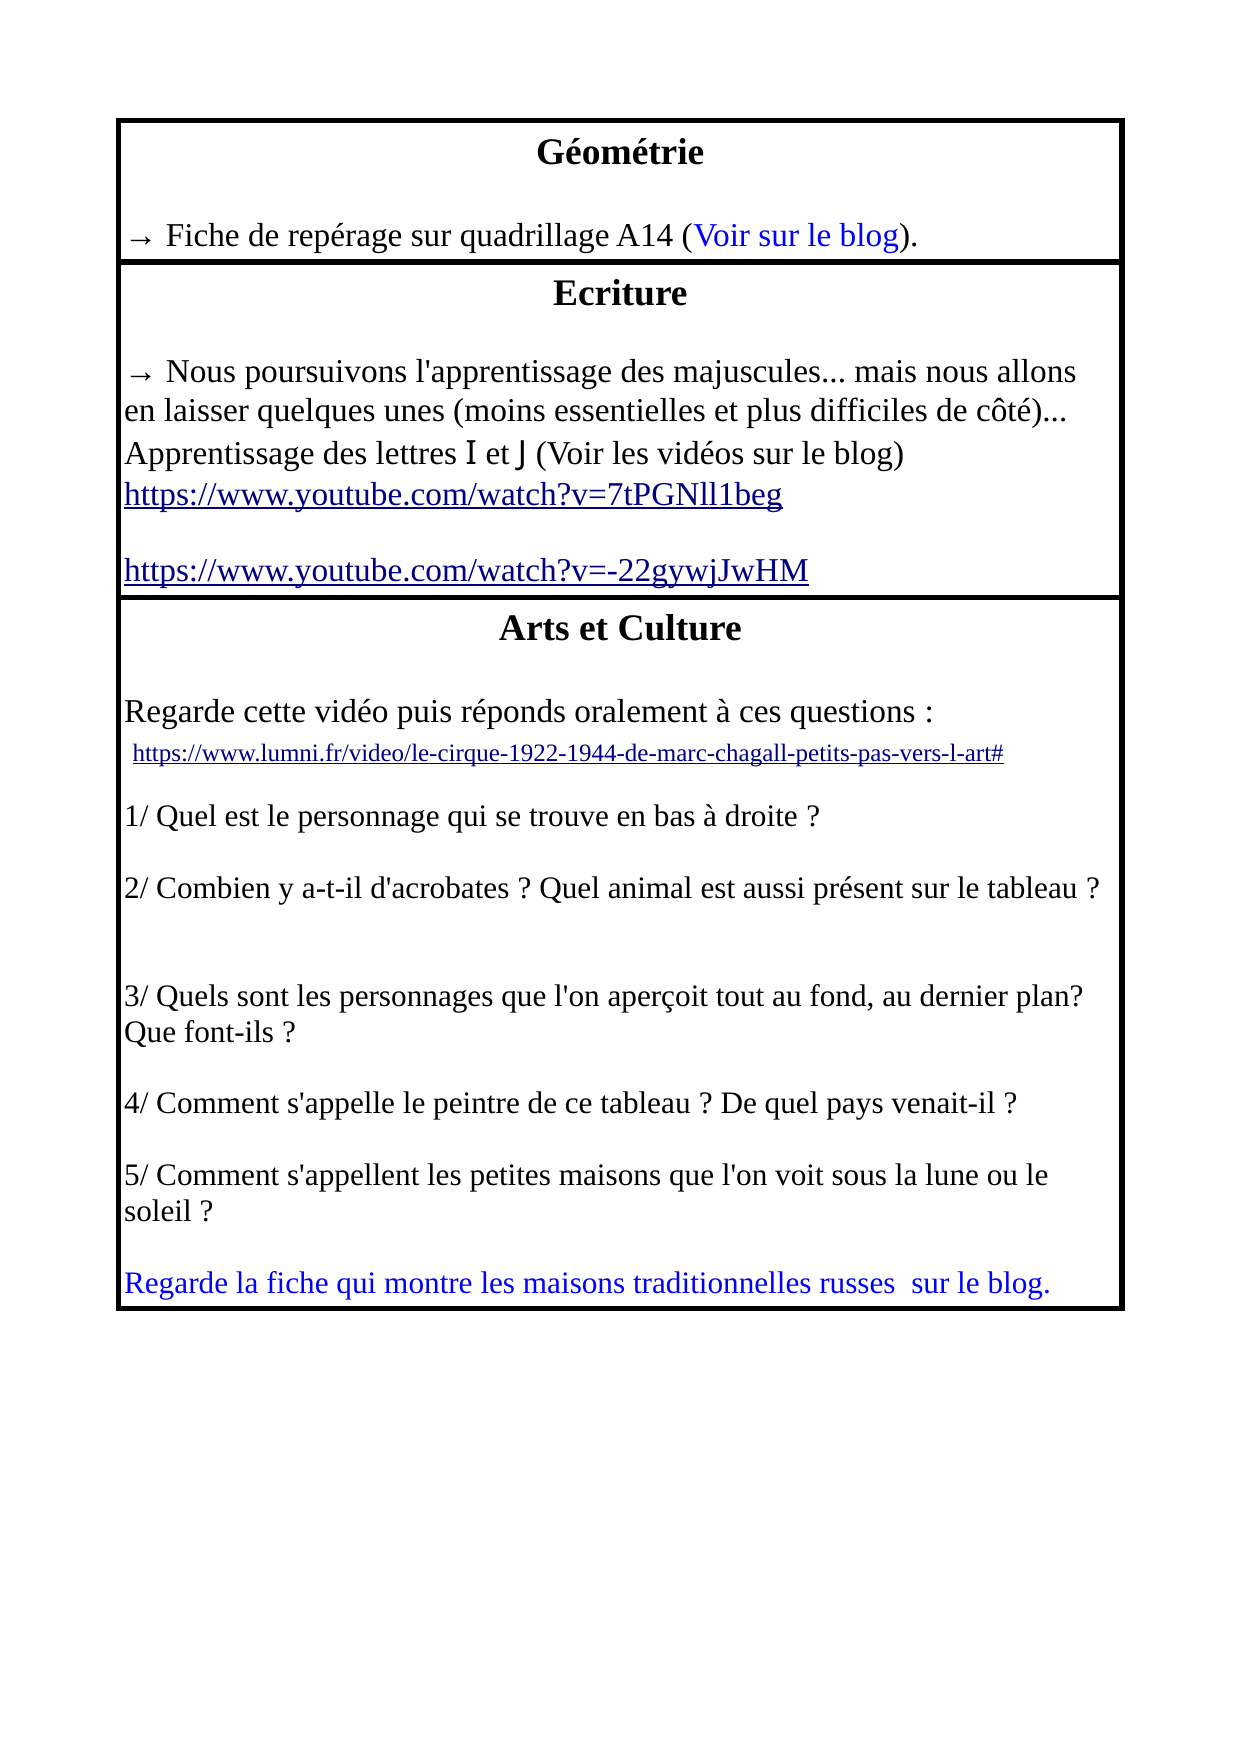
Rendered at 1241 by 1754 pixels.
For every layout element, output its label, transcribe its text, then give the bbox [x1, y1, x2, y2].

table_cell Arts et Culture Regarde cette vidéo puis réponds oralement à ces questions : https://www.lumni.fr/video/le-cirque-1922-1944-de-marc-chagall-petits-pas-vers-l-art# 1/ Quel est le personnage qui se trouve en bas à droite ? 2/ Combien y a-t-il d'acrobates ? Quel animal est aussi présent sur le tableau ? 3/ Quels sont les personnages que l'on aperçoit tout au fond, au dernier plan?Que font-ils ? 4/ Comment s'appelle le peintre de ce tableau ? De quel pays venait-il ? 5/ Comment s'appellent les petites maisons que l'on voit sous la lune ou le soleil ? Regarde la fiche qui montre les maisons traditionnelles russes sur le blog. [121, 600, 1119, 1306]
table_cell Ecriture → Nous poursuivons l'apprentissage des majuscules... mais nous allons en laisser quelques unes (moins essentielles et plus difficiles de côté)... Apprentissage des lettres I et J (Voir les vidéos sur le blog) https://www.youtube.com/watch?v=7tPGNll1beg https://www.youtube.com/watch?v=-22gywjJwHM [121, 265, 1119, 594]
table_cell Géométrie → Fiche de repérage sur quadrillage A14 (Voir sur le blog). [121, 123, 1119, 259]
